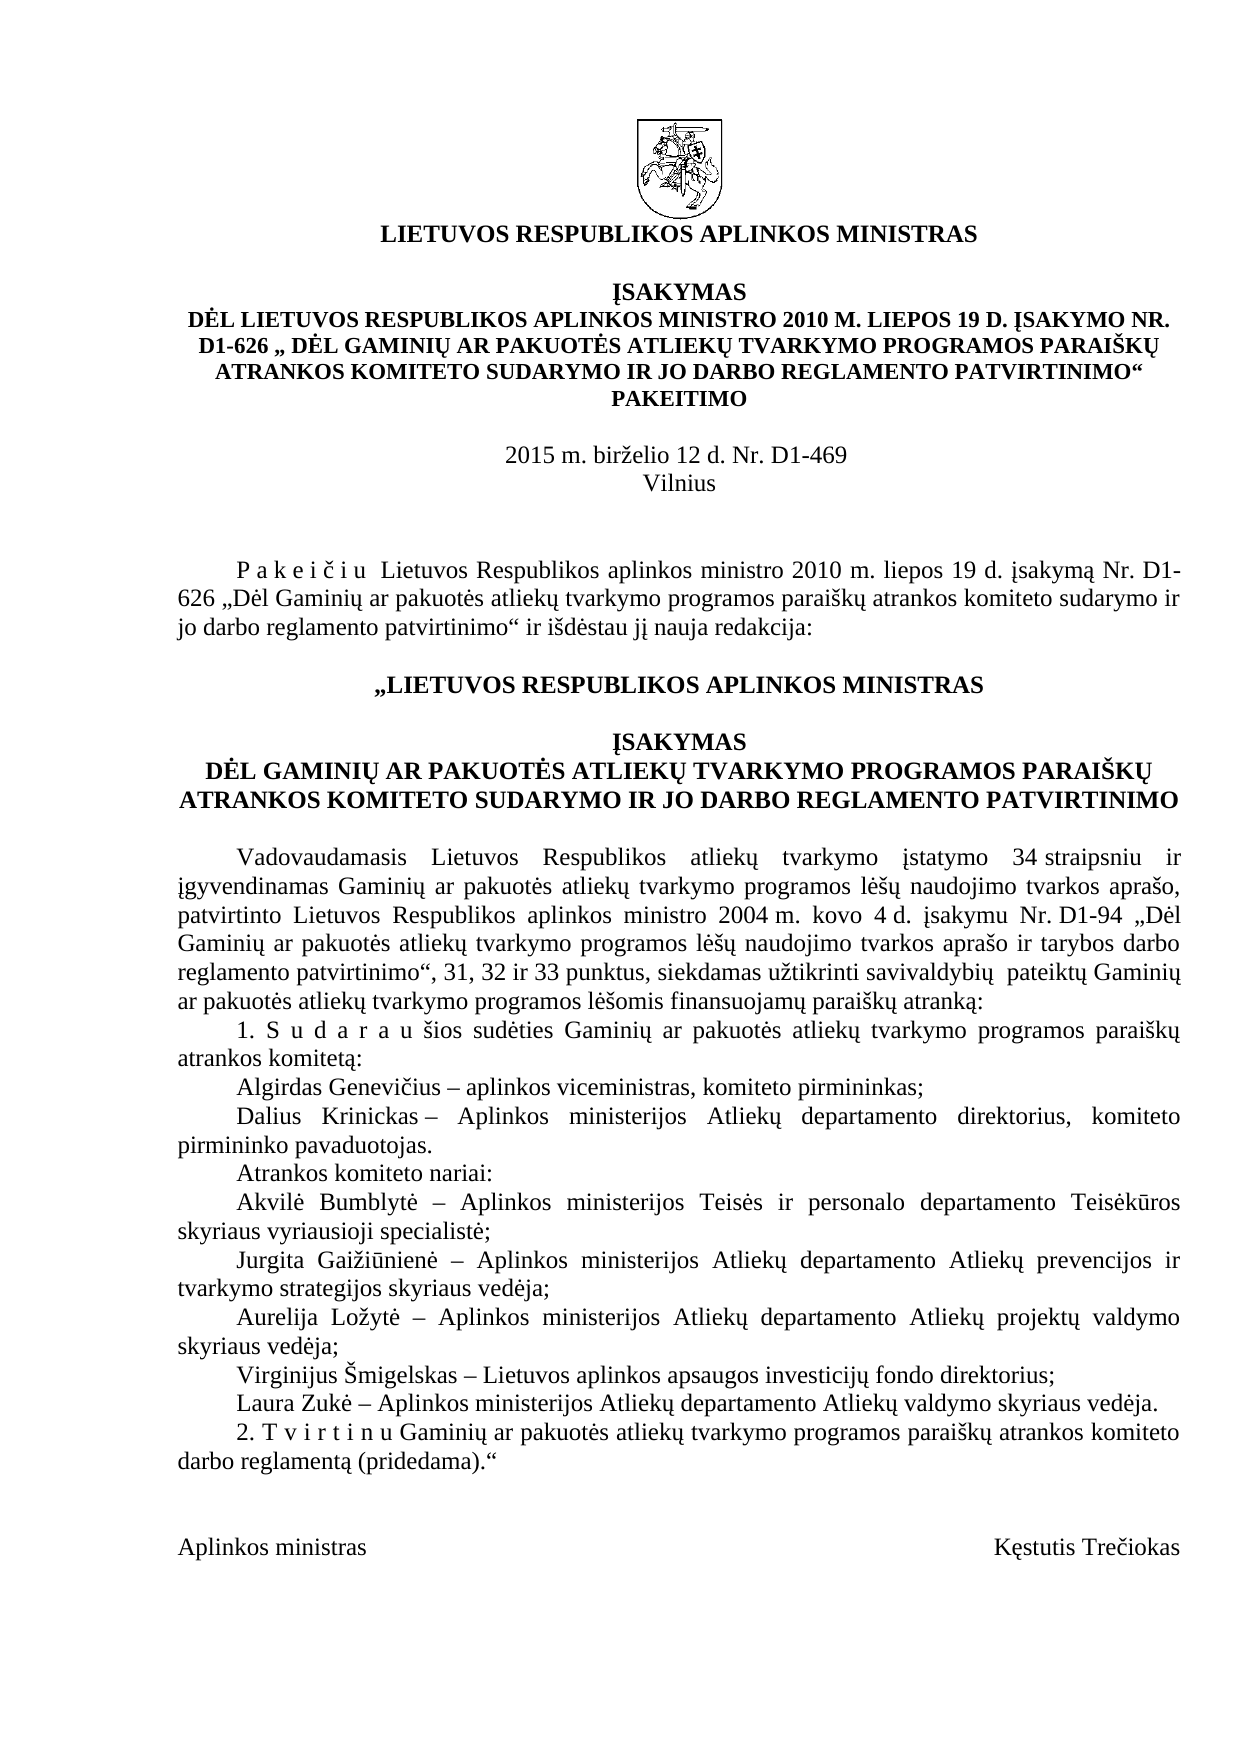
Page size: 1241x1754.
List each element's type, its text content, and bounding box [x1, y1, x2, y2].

text Aplinkos ministras Kęstutis Trečiokas [177, 1532, 1181, 1561]
text Jurgita Gaižiūnienė – Aplinkos ministerijos Atliekų departamento Atliekų prevencijos ir tvarkymo strategijos skyriaus vedėja; [177, 1245, 1181, 1302]
text Atrankos komiteto nariai: [177, 1158, 1181, 1187]
text LIETUVOS RESPUBLIKOS APLINKOS MINISTRAS [177, 219, 1181, 248]
text Dalius Krinickas – Aplinkos ministerijos Atliekų departamento direktorius, komiteto pirmininko pavaduotojas. [177, 1101, 1181, 1158]
text 2. T v i r t i n u Gaminių ar pakuotės atliekų tvarkymo programos paraiškų atrankos komiteto darbo reglamentą (pridedama).“ [177, 1417, 1181, 1475]
text 2015 m. birželio 12 d. Nr. D1-469 [177, 440, 1181, 468]
text „LIETUVOS RESPUBLIKOS APLINKOS MINISTRAS [177, 670, 1181, 698]
text ĮSAKYMAS [177, 277, 1181, 306]
text Vadovaudamasis Lietuvos Respublikos atliekų tvarkymo įstatymo 34 straipsniu ir įgyvendinamas Gaminių ar pakuotės atliekų tvarkymo programos lėšų naudojimo tvarkos aprašo, patvirtinto Lietuvos Respublikos aplinkos ministro 2004 m. kovo 4 d. įsakymu Nr. D1-94 „Dėl Gaminių ar pakuotės atliekų tvarkymo programos lėšų naudojimo tvarkos aprašo ir tarybos darbo reglamento patvirtinimo“, 31, 32 ir 33 punktus, siekdamas užtikrinti savivaldybių pateiktų Gaminių ar pakuotės atliekų tvarkymo programos lėšomis finansuojamų paraiškų atranką: [177, 842, 1181, 1015]
text DĖL GAMINIŲ AR PAKUOTĖS ATLIEKŲ TVARKYMO PROGRAMOS PARAIŠKŲ ATRANKOS KOMITETO SUDARYMO IR JO DARBO REGLAMENTO PATVIRTINIMO [177, 756, 1181, 813]
text ĮSAKYMAS [177, 727, 1181, 756]
text 1. S u d a r a u šios sudėties Gaminių ar pakuotės atliekų tvarkymo programos paraiškų atrankos komitetą: [177, 1015, 1181, 1072]
text Algirdas Genevičius – aplinkos viceministras, komiteto pirmininkas; [177, 1072, 1181, 1101]
text DĖL LIETUVOS RESPUBLIKOS APLINKOS MINISTRO 2010 M. LIEPOS 19 D. ĮSAKYMO NR. D1-626 „ DĖL GAMINIŲ AR PAKUOTĖS ATLIEKŲ TVARKYMO PROGRAMOS PARAIŠKŲ ATRANKOS KOMITETO SUDARYMO IR JO DARBO REGLAMENTO PATVIRTINIMO“ PAKEITIMO [177, 306, 1181, 411]
text Laura Zukė – Aplinkos ministerijos Atliekų departamento Atliekų valdymo skyriaus vedėja. [177, 1388, 1181, 1417]
text Pakeičiu Lietuvos Respublikos aplinkos ministro 2010 m. liepos 19 d. įsakymą Nr. D1-626 „Dėl Gaminių ar pakuotės atliekų tvarkymo programos paraiškų atrankos komiteto sudarymo ir jo darbo reglamento patvirtinimo“ ir išdėstau jį nauja redakcija: [177, 555, 1181, 641]
text Virginijus Šmigelskas – Lietuvos aplinkos apsaugos investicijų fondo direktorius; [177, 1360, 1181, 1388]
text Aurelija Ložytė – Aplinkos ministerijos Atliekų departamento Atliekų projektų valdymo skyriaus vedėja; [177, 1302, 1181, 1360]
text Akvilė Bumblytė – Aplinkos ministerijos Teisės ir personalo departamento Teisėkūros skyriaus vyriausioji specialistė; [177, 1187, 1181, 1245]
text Vilnius [177, 468, 1181, 497]
